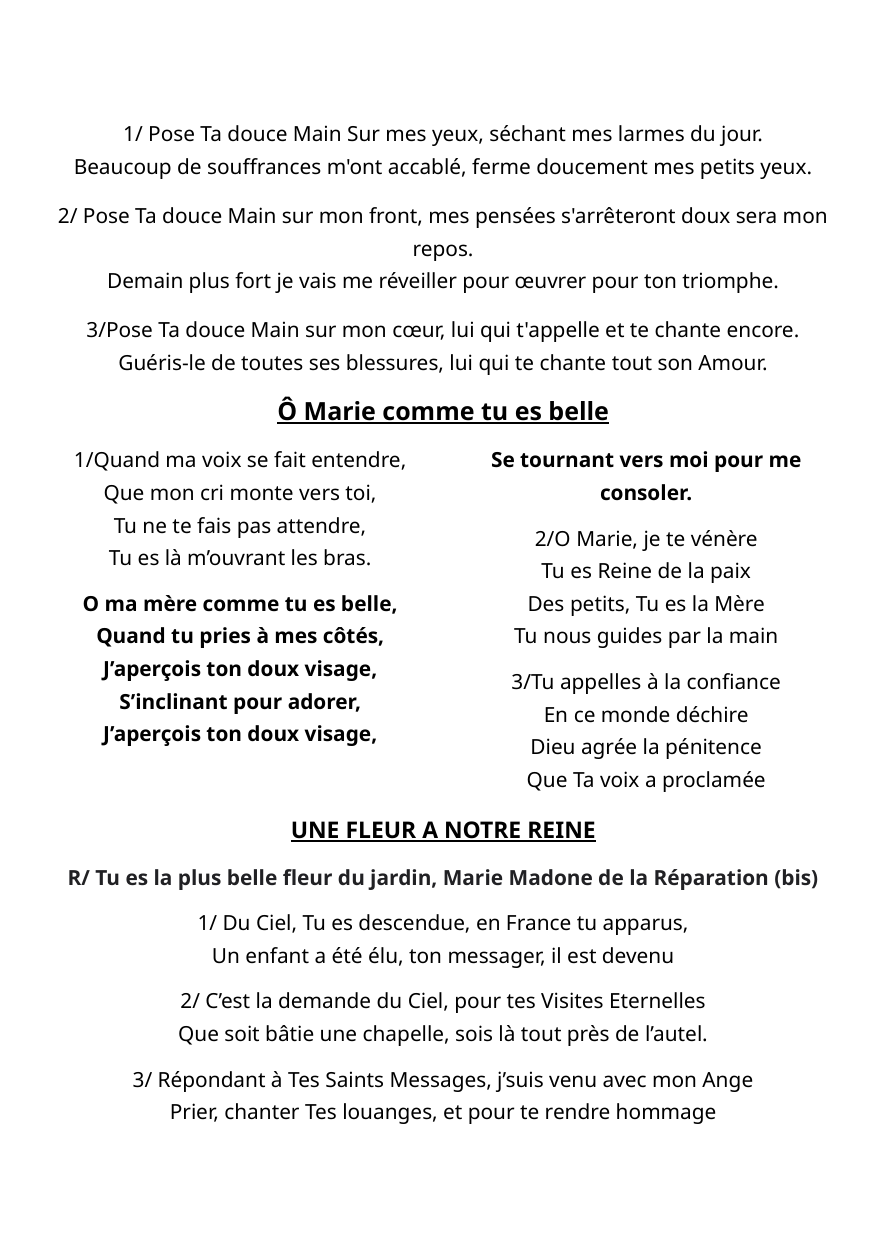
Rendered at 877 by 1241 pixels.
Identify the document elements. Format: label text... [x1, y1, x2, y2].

text Prier, chanter Tes louanges, et pour te rendre hommage [51, 1097, 826, 1126]
text 1/ Pose Ta douce Main Sur mes yeux, séchant mes larmes du jour. [51, 119, 826, 148]
text 1/ Du Ciel, Tu es descendue, en France tu apparus, [51, 908, 826, 937]
text R/ Tu es la plus belle fleur du jardin, Marie Madone de la Réparation (bis) [51, 863, 826, 891]
text [827, 814, 842, 845]
text Un enfant a été élu, ton messager, il est devenu [51, 941, 826, 969]
text UNE FLEUR A NOTRE REINE [51, 814, 826, 845]
text Ô Marie comme tu es belle [51, 393, 826, 427]
text [827, 446, 842, 507]
text [827, 393, 842, 427]
text 3/Pose Ta douce Main sur mon cœur, lui qui t'appelle et te chante encore. [51, 315, 826, 343]
text J’aperçois ton doux visage, [51, 719, 436, 748]
text 3/Tu appelles à la confiance En ce monde déchire Dieu agrée la pénitence Que Ta voix a proclamée [450, 667, 826, 793]
text 3/ Répondant à Tes Saints Messages, j’suis venu avec mon Ange [51, 1065, 826, 1093]
text Tu ne te fais pas attendre, [51, 511, 436, 539]
text 2/ C’est la demande du Ciel, pour tes Visites Eternelles [51, 987, 826, 1015]
text Guéris-le de toutes ses blessures, lui qui te chante tout son Amour. [51, 348, 826, 376]
text J’aperçois ton doux visage, [51, 654, 436, 683]
text O ma mère comme tu es belle, [51, 589, 436, 617]
text S’inclinant pour adorer, [51, 687, 436, 715]
text Tu es là m’ouvrant les bras. [51, 543, 436, 572]
text Beaucoup de souffrances m'ont accablé, ferme doucement mes petits yeux. [51, 152, 826, 181]
text 1/Quand ma voix se fait entendre, [51, 446, 436, 474]
text Quand tu pries à mes côtés, [51, 622, 436, 650]
text Que mon cri monte vers toi, [51, 478, 436, 507]
text 2/O Marie, je te vénère Tu es Reine de la paix Des petits, Tu es la Mère Tu nous guides par la main [450, 524, 826, 650]
text Que soit bâtie une chapelle, sois là tout près de l’autel. [51, 1019, 826, 1048]
text 2/ Pose Ta douce Main sur mon front, mes pensées s'arrêteront doux sera mon repos. [51, 201, 826, 262]
text Se tournant vers moi pour me consoler. [450, 446, 826, 507]
text Demain plus fort je vais me réveiller pour œuvrer pour ton triomphe. [51, 266, 826, 295]
